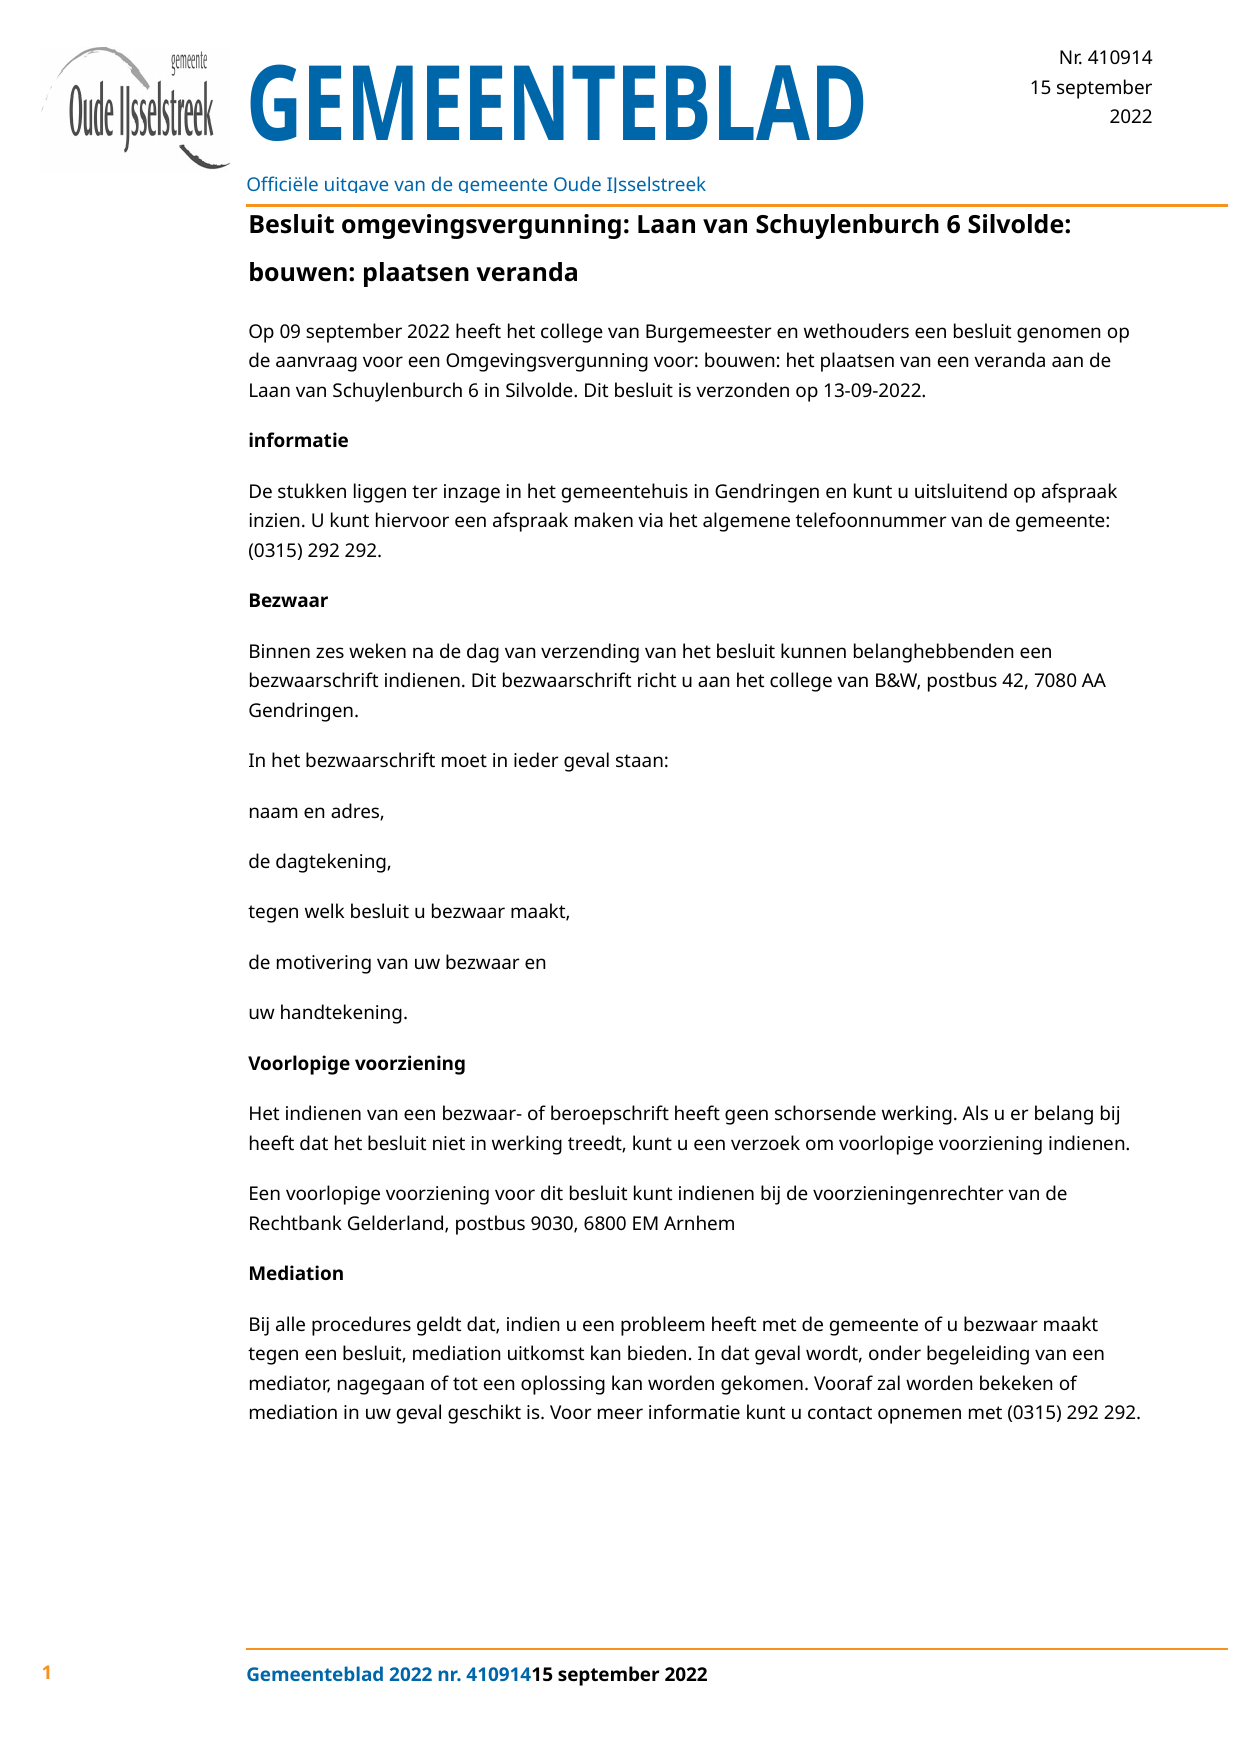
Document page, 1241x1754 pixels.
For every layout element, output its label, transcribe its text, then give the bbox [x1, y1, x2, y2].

text Besluit omgevingsvergunning: Laan van Schuylenburch 6 Silvolde: bouwen: plaatsen veranda [248, 207, 1152, 288]
text de dagtekening, [248, 848, 1152, 874]
text Binnen zes weken na de dag van verzending van het besluit kunnen belanghebbenden een bezwaarschrift indienen. Dit bezwaarschrift richt u aan het college van B&W, postbus 42, 7080 AA Gendringen. [248, 638, 1152, 723]
text informatie [248, 427, 1152, 453]
text Mediation [248, 1260, 1152, 1286]
text Voorlopige voorziening [248, 1050, 1152, 1076]
text Bezwaar [248, 587, 1152, 613]
text Het indienen van een bezwaar- of beroepschrift heeft geen schorsende werking. Als u er belang bij heeft dat het besluit niet in werking treedt, kunt u een verzoek om voorlopige voorziening indienen. [248, 1100, 1152, 1156]
text de motivering van uw bezwaar en [248, 949, 1152, 975]
text In het bezwaarschrift moet in ieder geval staan: [248, 747, 1152, 773]
text Een voorlopige voorziening voor dit besluit kunt indienen bij de voorzieningenrechter van de Rechtbank Gelderland, postbus 9030, 6800 EM Arnhem [248, 1180, 1152, 1236]
picture [41, 47, 231, 172]
text Bij alle procedures geldt dat, indien u een probleem heeft met de gemeente of u bezwaar maakt tegen een besluit, mediation uitkomst kan bieden. In dat geval wordt, onder begeleiding van een mediator, nagegaan of tot een oplossing kan worden gekomen. Vooraf zal worden bekeken of mediation in uw geval geschikt is. Voor meer informatie kunt u contact opnemen met (0315) 292 292. [248, 1311, 1152, 1425]
text Op 09 september 2022 heeft het college van Burgemeester en wethouders een besluit genomen op de aanvraag voor een Omgevingsvergunning voor: bouwen: het plaatsen van een veranda aan de Laan van Schuylenburch 6 in Silvolde. Dit besluit is verzonden op 13-09-2022. [248, 318, 1152, 403]
text tegen welk besluit u bezwaar maakt, [248, 899, 1152, 924]
text uw handtekening. [248, 999, 1152, 1025]
text naam en adres, [248, 798, 1152, 824]
text De stukken liggen ter inzage in het gemeentehuis in Gendringen en kunt u uitsluitend op afspraak inzien. U kunt hiervoor een afspraak maken via het algemene telefoonnummer van de gemeente: (0315) 292 292. [248, 478, 1152, 563]
